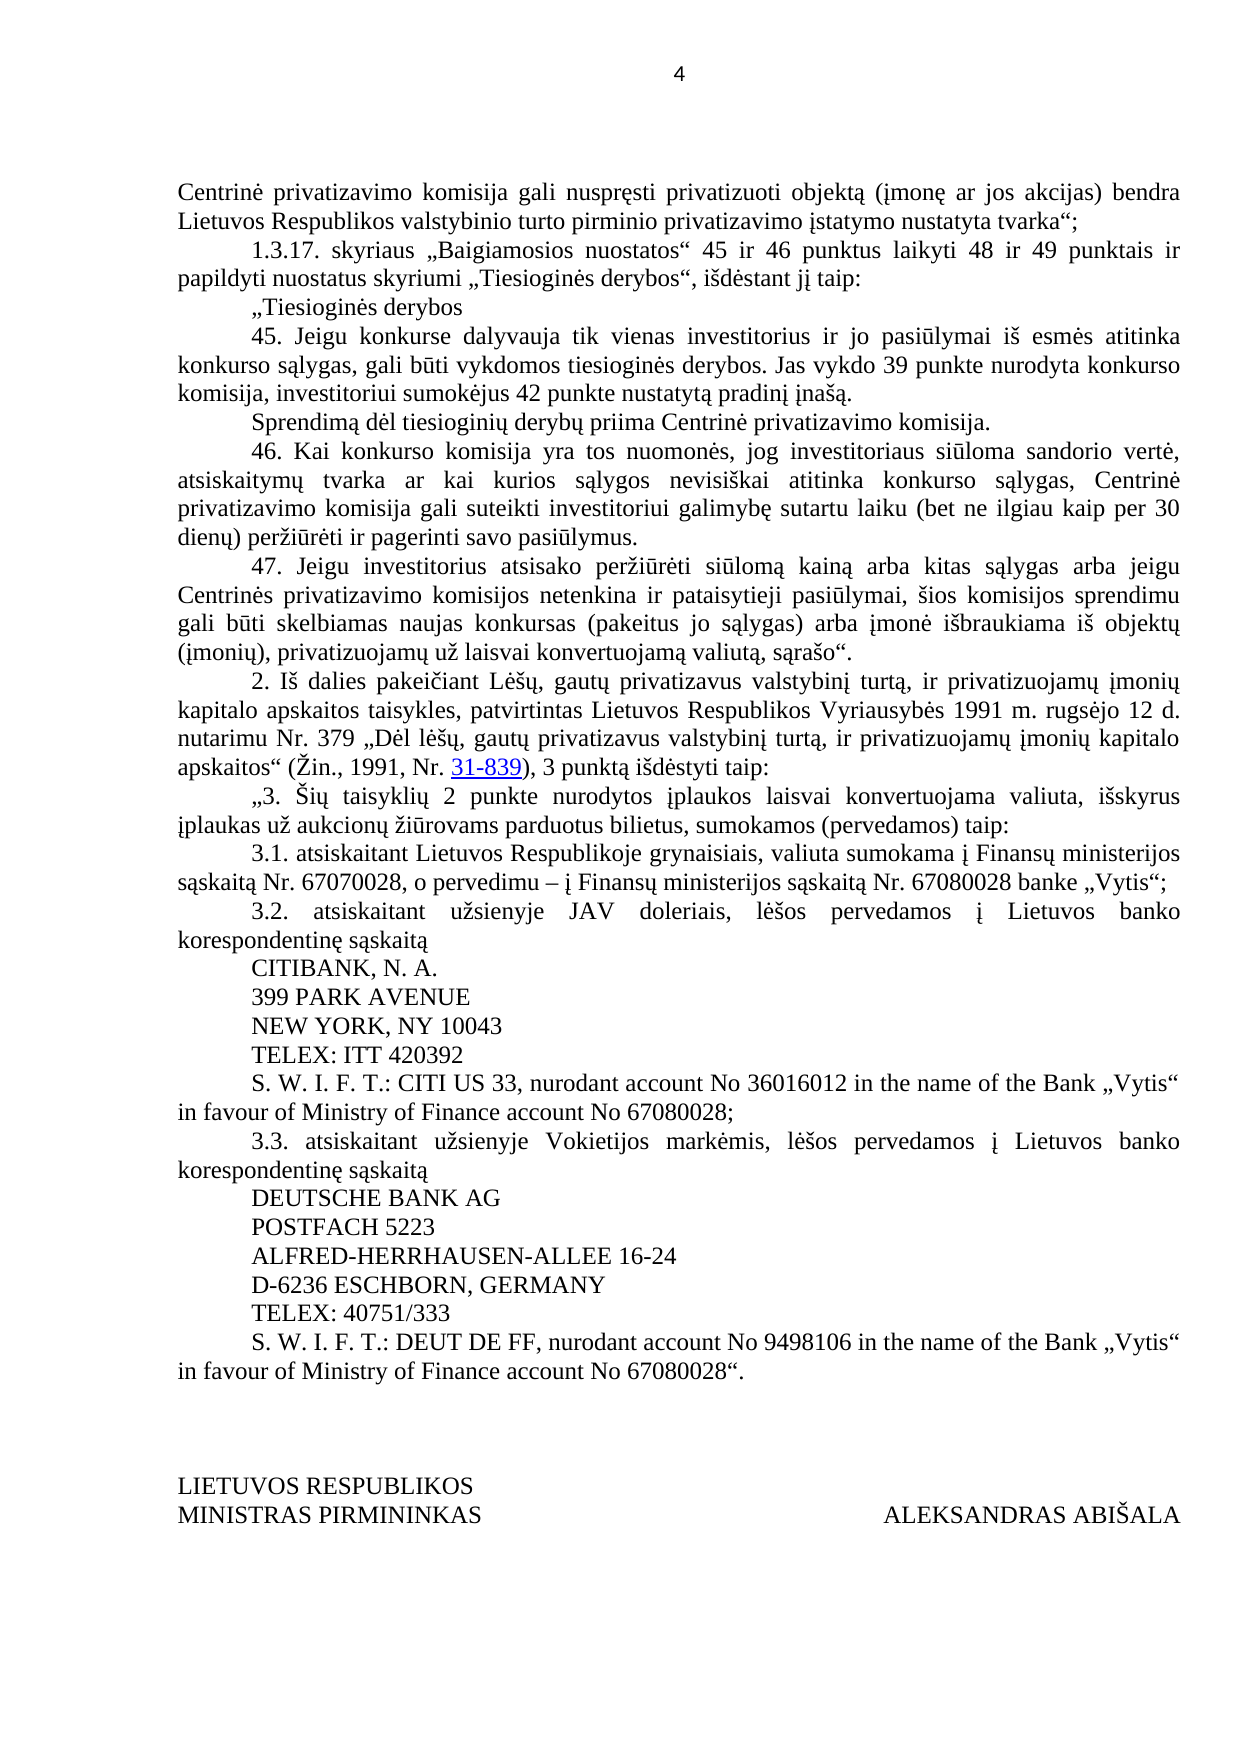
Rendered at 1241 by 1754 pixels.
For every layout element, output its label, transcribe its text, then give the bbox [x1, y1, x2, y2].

text POSTFACH 5223 [177, 1212, 1181, 1241]
text Sprendimą dėl tiesioginių derybų priima Centrinė privatizavimo komisija. [177, 407, 1181, 436]
text 3.3. atsiskaitant užsienyje Vokietijos markėmis, lėšos pervedamos į Lietuvos banko korespondentinę sąskaitą [177, 1126, 1181, 1183]
text NEW YORK, NY 10043 [177, 1011, 1181, 1040]
text 399 PARK AVENUE [177, 982, 1181, 1011]
text Centrinė privatizavimo komisija gali nuspręsti privatizuoti objektą (įmonę ar jos akcijas) bendra Lietuvos Respublikos valstybinio turto pirminio privatizavimo įstatymo nustatyta tvarka“; [177, 177, 1181, 235]
text TELEX: 40751/333 [177, 1298, 1181, 1327]
text LIETUVOS RESPUBLIKOS [177, 1471, 1181, 1500]
text MINISTRAS PIRMININKAS ALEKSANDRAS ABIŠALA [177, 1500, 1181, 1528]
text ALFRED-HERRHAUSEN-ALLEE 16-24 [177, 1241, 1181, 1270]
text D-6236 ESCHBORN, GERMANY [177, 1270, 1181, 1298]
text „3. Šių taisyklių 2 punkte nurodytos įplaukos laisvai konvertuojama valiuta, išskyrus įplaukas už aukcionų žiūrovams parduotus bilietus, sumokamos (pervedamos) taip: [177, 781, 1181, 838]
text CITIBANK, N. A. [177, 953, 1181, 982]
text 47. Jeigu investitorius atsisako peržiūrėti siūlomą kainą arba kitas sąlygas arba jeigu Centrinės privatizavimo komisijos netenkina ir pataisytieji pasiūlymai, šios komisijos sprendimu gali būti skelbiamas naujas konkursas (pakeitus jo sąlygas) arba įmonė išbraukiama iš objektų (įmonių), privatizuojamų už laisvai konvertuojamą valiutą, sąrašo“. [177, 551, 1181, 666]
text 2. Iš dalies pakeičiant Lėšų, gautų privatizavus valstybinį turtą, ir privatizuojamų įmonių kapitalo apskaitos taisykles, patvirtintas Lietuvos Respublikos Vyriausybės 1991 m. rugsėjo 12 d. nutarimu Nr. 379 „Dėl lėšų, gautų privatizavus valstybinį turtą, ir privatizuojamų įmonių kapitalo apskaitos“ (Žin., 1991, Nr. 31-839), 3 punktą išdėstyti taip: [177, 666, 1181, 781]
text 3.2. atsiskaitant užsienyje JAV doleriais, lėšos pervedamos į Lietuvos banko korespondentinę sąskaitą [177, 896, 1181, 953]
text 45. Jeigu konkurse dalyvauja tik vienas investitorius ir jo pasiūlymai iš esmės atitinka konkurso sąlygas, gali būti vykdomos tiesioginės derybos. Jas vykdo 39 punkte nurodyta konkurso komisija, investitoriui sumokėjus 42 punkte nustatytą pradinį įnašą. [177, 321, 1181, 407]
text S. W. I. F. T.: CITI US 33, nurodant account No 36016012 in the name of the Bank „Vytis“ in favour of Ministry of Finance account No 67080028; [177, 1068, 1181, 1126]
text S. W. I. F. T.: DEUT DE FF, nurodant account No 9498106 in the name of the Bank „Vytis“ in favour of Ministry of Finance account No 67080028“. [177, 1327, 1181, 1385]
text 46. Kai konkurso komisija yra tos nuomonės, jog investitoriaus siūloma sandorio vertė, atsiskaitymų tvarka ar kai kurios sąlygos nevisiškai atitinka konkurso sąlygas, Centrinė privatizavimo komisija gali suteikti investitoriui galimybę sutartu laiku (bet ne ilgiau kaip per 30 dienų) peržiūrėti ir pagerinti savo pasiūlymus. [177, 436, 1181, 551]
text DEUTSCHE BANK AG [177, 1183, 1181, 1212]
text TELEX: ITT 420392 [177, 1040, 1181, 1068]
text „Tiesioginės derybos [177, 292, 1181, 321]
text 3.1. atsiskaitant Lietuvos Respublikoje grynaisiais, valiuta sumokama į Finansų ministerijos sąskaitą Nr. 67070028, o pervedimu – į Finansų ministerijos sąskaitą Nr. 67080028 banke „Vytis“; [177, 838, 1181, 896]
text 1.3.17. skyriaus „Baigiamosios nuostatos“ 45 ir 46 punktus laikyti 48 ir 49 punktais ir papildyti nuostatus skyriumi „Tiesioginės derybos“, išdėstant jį taip: [177, 235, 1181, 292]
